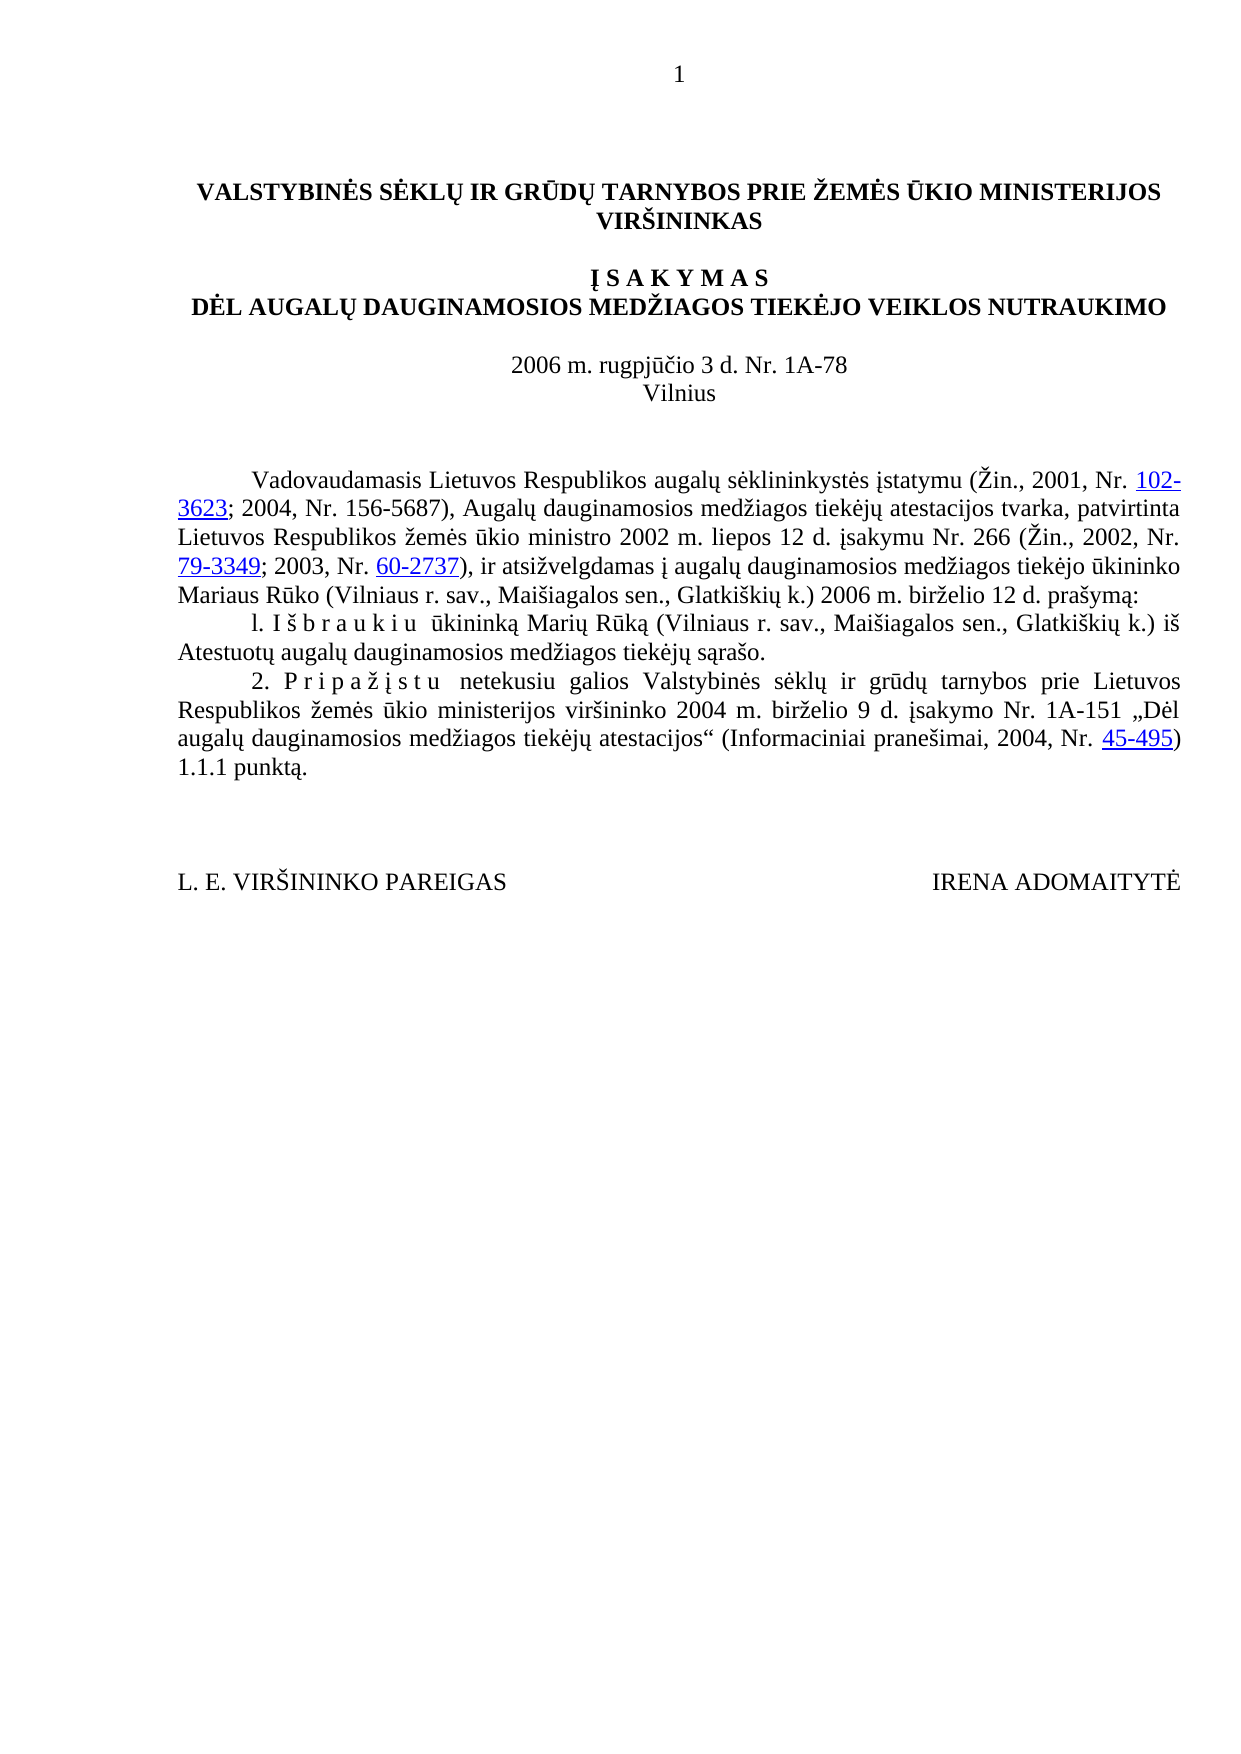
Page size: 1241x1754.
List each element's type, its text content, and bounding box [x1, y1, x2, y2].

text 2. Pripažįstu netekusiu galios Valstybinės sėklų ir grūdų tarnybos prie Lietuvos Respublikos žemės ūkio ministerijos viršininko 2004 m. birželio 9 d. įsakymo Nr. 1A-151 „Dėl augalų dauginamosios medžiagos tiekėjų atestacijos“ (Informaciniai pranešimai, 2004, Nr. 45-495) 1.1.1 punktą. [177, 666, 1181, 781]
text DĖL AUGALŲ DAUGINAMOSIOS MEDŽIAGOS TIEKĖJO VEIKLOS NUTRAUKIMO [177, 292, 1181, 321]
text Vilnius [177, 378, 1181, 407]
text 2006 m. rugpjūčio 3 d. Nr. 1A-78 [177, 350, 1181, 378]
text L. E. VIRŠININKO PAREIGAS IRENA ADOMAITYTĖ [177, 867, 1181, 896]
text Vadovaudamasis Lietuvos Respublikos augalų sėklininkystės įstatymu (Žin., 2001, Nr. 102-3623; 2004, Nr. 156-5687), Augalų dauginamosios medžiagos tiekėjų atestacijos tvarka, patvirtinta Lietuvos Respublikos žemės ūkio ministro 2002 m. liepos 12 d. įsakymu Nr. 266 (Žin., 2002, Nr. 79-3349; 2003, Nr. 60-2737), ir atsižvelgdamas į augalų dauginamosios medžiagos tiekėjo ūkininko Mariaus Rūko (Vilniaus r. sav., Maišiagalos sen., Glatkiškių k.) 2006 m. birželio 12 d. prašymą: [177, 465, 1181, 608]
text l. Išbraukiu ūkininką Marių Rūką (Vilniaus r. sav., Maišiagalos sen., Glatkiškių k.) iš Atestuotų augalų dauginamosios medžiagos tiekėjų sąrašo. [177, 608, 1181, 666]
text VALSTYBINĖS SĖKLŲ IR GRŪDŲ TARNYBOS PRIE ŽEMĖS ŪKIO MINISTERIJOS VIRŠININKAS [177, 177, 1181, 235]
text Į S A K Y M A S [177, 263, 1181, 292]
